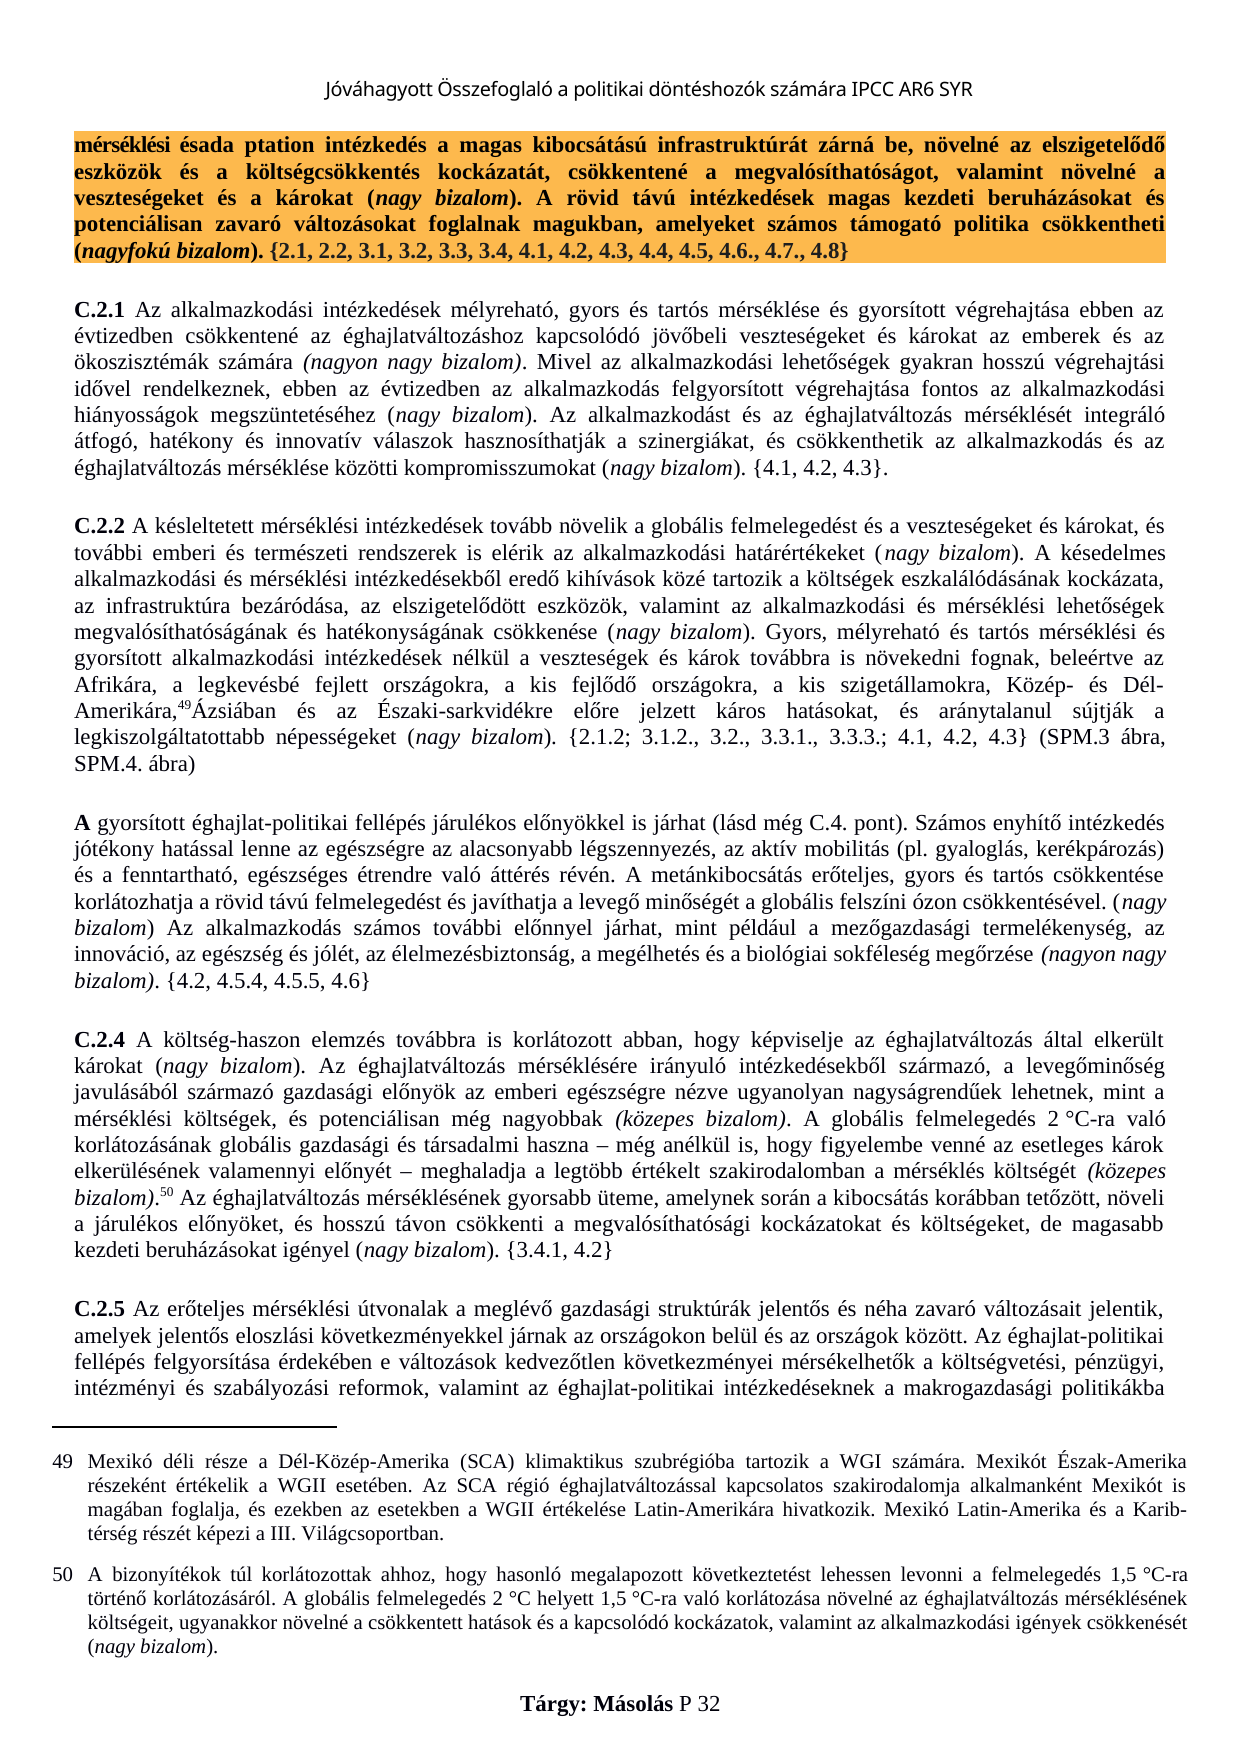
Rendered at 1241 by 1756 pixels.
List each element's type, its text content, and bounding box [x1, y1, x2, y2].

text A bizonyítékok túl korlátozottak ahhoz, hogy hasonló megalapozott következtetést lehessen levonni a felmelegedés 1,5 °C-ra történő korlátozásáról. A globális felmelegedés 2 °C helyett 1,5 °C-ra való korlátozása növelné az éghajlatváltozás mérséklésének költségeit, ugyanakkor növelné a csökkentett hatások és a kapcsolódó kockázatok, valamint az alkalmazkodási igények csökkenését (nagy bizalom). [52, 1562, 1188, 1658]
text mérséklési ésada ptation intézkedés a magas kibocsátású infrastruktúrát zárná be, növelné az elszigetelődő eszközök és a költségcsökkentés kockázatát, csökkentené a megvalósíthatóságot, valamint növelné a veszteségeket és a károkat (nagy bizalom). A rövid távú intézkedések magas kezdeti beruházásokat és potenciálisan zavaró változásokat foglalnak magukban, amelyeket számos támogató politika csökkentheti (nagyfokú bizalom). {2.1, 2.2, 3.1, 3.2, 3.3, 3.4, 4.1, 4.2, 4.3, 4.4, 4.5, 4.6., 4.7., 4.8} [74, 131, 1166, 263]
text C.2.2 A késleltetett mérséklési intézkedések tovább növelik a globális felmelegedést és a veszteségeket és károkat, és további emberi és természeti rendszerek is elérik az alkalmazkodási határértékeket (nagy bizalom). A késedelmes alkalmazkodási és mérséklési intézkedésekből eredő kihívások közé tartozik a költségek eszkalálódásának kockázata, az infrastruktúra bezáródása, az elszigetelődött eszközök, valamint az alkalmazkodási és mérséklési lehetőségek megvalósíthatóságának és hatékonyságának csökkenése (nagy bizalom). Gyors, mélyreható és tartós mérséklési és gyorsított alkalmazkodási intézkedések nélkül a veszteségek és károk továbbra is növekedni fognak, beleértve az Afrikára, a legkevésbé fejlett országokra, a kis fejlődő országokra, a kis szigetállamokra, Közép- és Dél-Amerikára,Ázsiában és az Északi-sarkvidékre előre jelzett káros hatásokat, és aránytalanul sújtják a legkiszolgáltatottabb népességeket (nagy bizalom). {2.1.2; 3.1.2., 3.2., 3.3.1., 3.3.3.; 4.1, 4.2, 4.3} (SPM.3 ábra, SPM.4. ábra) [74, 513, 1166, 776]
text C.2.4 A költség-haszon elemzés továbbra is korlátozott abban, hogy képviselje az éghajlatváltozás által elkerült károkat (nagy bizalom). Az éghajlatváltozás mérséklésére irányuló intézkedésekből származó, a levegőminőség javulásából származó gazdasági előnyök az emberi egészségre nézve ugyanolyan nagyságrendűek lehetnek, mint a mérséklési költségek, és potenciálisan még nagyobbak (közepes bizalom). A globális felmelegedés 2 °C-ra való korlátozásának globális gazdasági és társadalmi haszna – még anélkül is, hogy figyelembe venné az esetleges károk elkerülésének valamennyi előnyét – meghaladja a legtöbb értékelt szakirodalomban a mérséklés költségét (közepes bizalom). Az éghajlatváltozás mérséklésének gyorsabb üteme, amelynek során a kibocsátás korábban tetőzött, növeli a járulékos előnyöket, és hosszú távon csökkenti a megvalósíthatósági kockázatokat és költségeket, de magasabb kezdeti beruházásokat igényel (nagy bizalom). {3.4.1, 4.2} [74, 1026, 1166, 1263]
text C.2.5 Az erőteljes mérséklési útvonalak a meglévő gazdasági struktúrák jelentős és néha zavaró változásait jelentik, amelyek jelentős eloszlási következményekkel járnak az országokon belül és az országok között. Az éghajlat-politikai fellépés felgyorsítása érdekében e változások kedvezőtlen következményei mérsékelhetők a költségvetési, pénzügyi, intézményi és szabályozási reformok, valamint az éghajlat-politikai intézkedéseknek a makrogazdasági politikákba [74, 1295, 1166, 1401]
text A gyorsított éghajlat-politikai fellépés járulékos előnyökkel is járhat (lásd még C.4. pont). Számos enyhítő intézkedés jótékony hatással lenne az egészségre az alacsonyabb légszennyezés, az aktív mobilitás (pl. gyaloglás, kerékpározás) és a fenntartható, egészséges étrendre való áttérés révén. A metánkibocsátás erőteljes, gyors és tartós csökkentése korlátozhatja a rövid távú felmelegedést és javíthatja a levegő minőségét a globális felszíni ózon csökkentésével. (nagy bizalom) Az alkalmazkodás számos további előnnyel járhat, mint például a mezőgazdasági termelékenység, az innováció, az egészség és jólét, az élelmezésbiztonság, a megélhetés és a biológiai sokféleség megőrzése (nagyon nagy bizalom). {4.2, 4.5.4, 4.5.5, 4.6} [74, 809, 1166, 993]
text C.2.1 Az alkalmazkodási intézkedések mélyreható, gyors és tartós mérséklése és gyorsított végrehajtása ebben az évtizedben csökkentené az éghajlatváltozáshoz kapcsolódó jövőbeli veszteségeket és károkat az emberek és az ökoszisztémák számára (nagyon nagy bizalom). Mivel az alkalmazkodási lehetőségek gyakran hosszú végrehajtási idővel rendelkeznek, ebben az évtizedben az alkalmazkodás felgyorsított végrehajtása fontos az alkalmazkodási hiányosságok megszüntetéséhez (nagy bizalom). Az alkalmazkodást és az éghajlatváltozás mérséklését integráló átfogó, hatékony és innovatív válaszok hasznosíthatják a szinergiákat, és csökkenthetik az alkalmazkodás és az éghajlatváltozás mérséklése közötti kompromisszumokat (nagy bizalom). {4.1, 4.2, 4.3}. [74, 296, 1166, 480]
text Mexikó déli része a Dél-Közép-Amerika (SCA) klimaktikus szubrégióba tartozik a WGI számára. Mexikót Észak-Amerika részeként értékelik a WGII esetében. Az SCA régió éghajlatváltozással kapcsolatos szakirodalomja alkalmanként Mexikót is magában foglalja, és ezekben az esetekben a WGII értékelése Latin-Amerikára hivatkozik. Mexikó Latin-Amerika és a Karib-térség részét képezi a III. Világcsoportban. [52, 1449, 1188, 1545]
